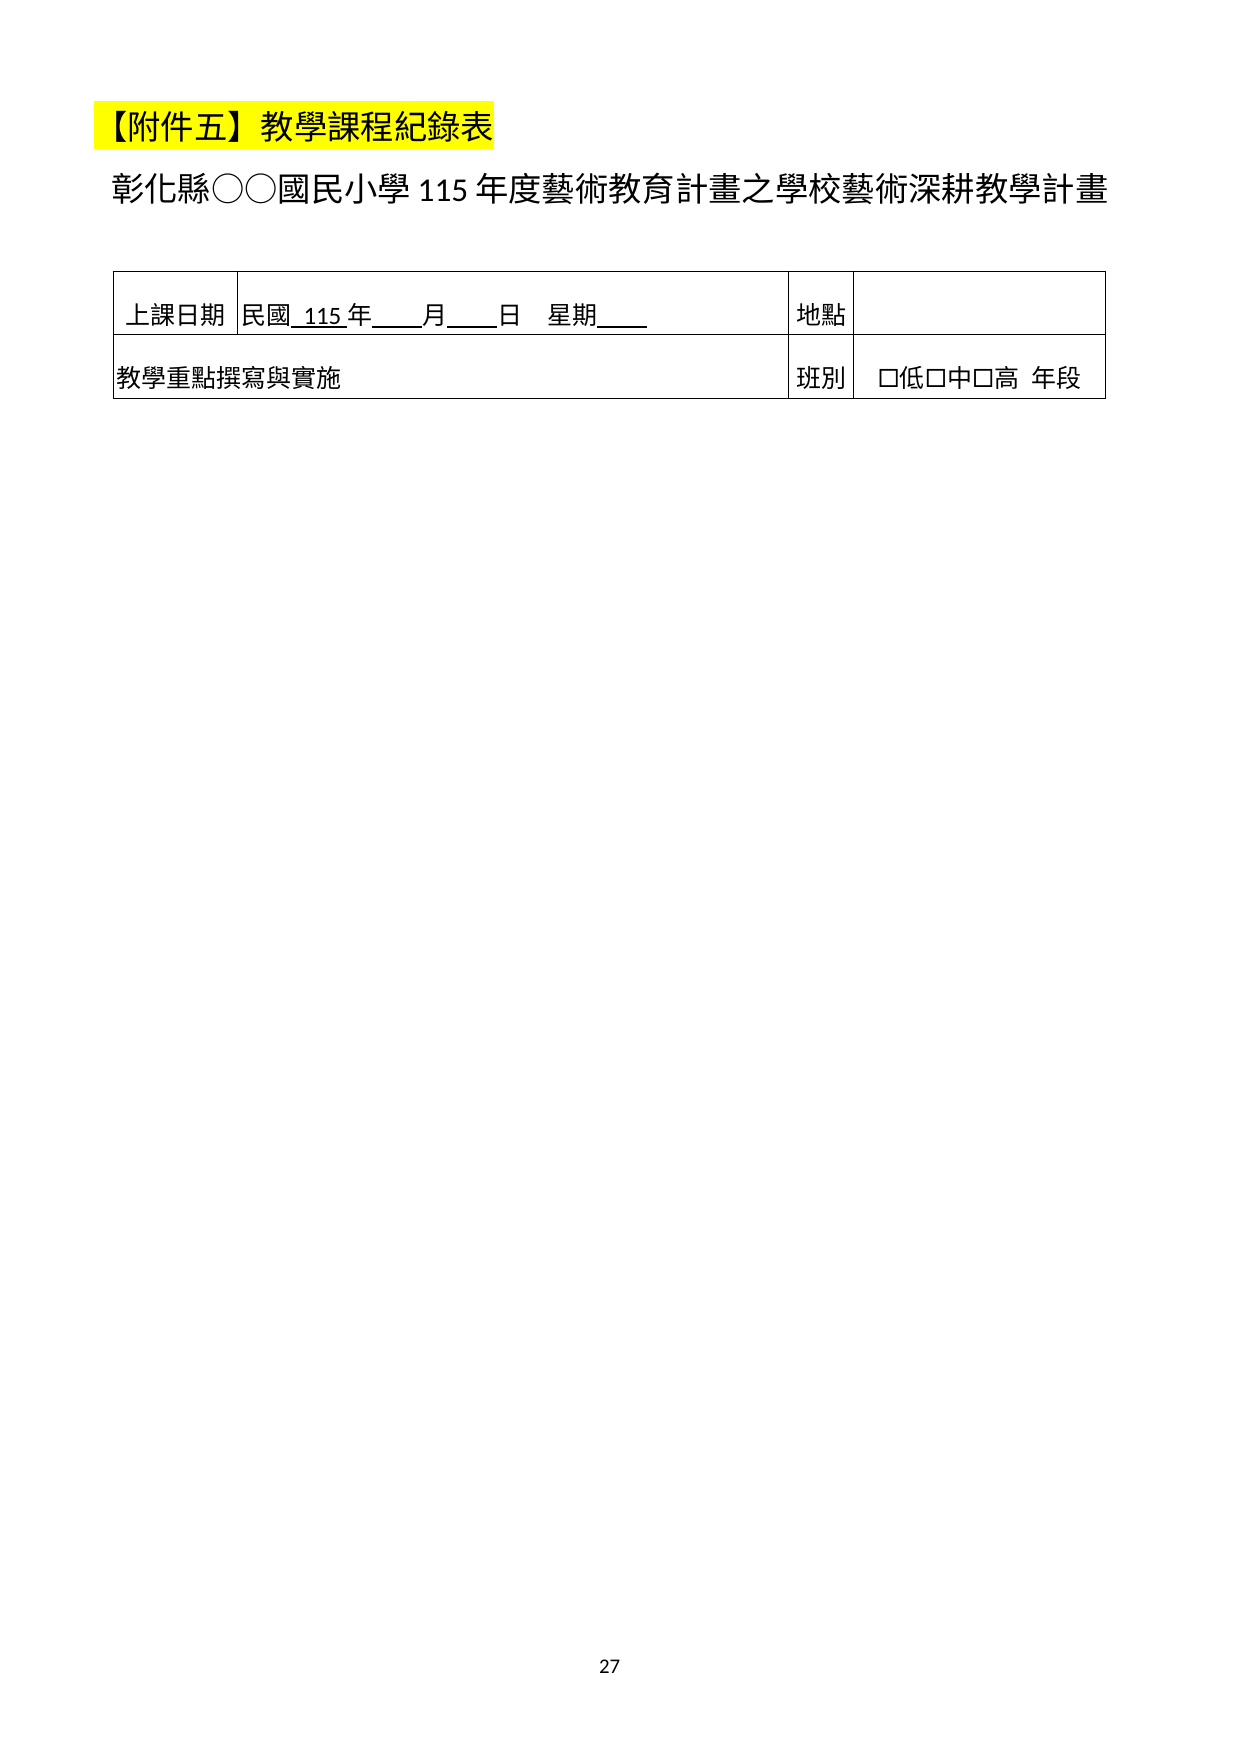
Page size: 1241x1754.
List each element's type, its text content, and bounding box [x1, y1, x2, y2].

table_cell 班別 [789, 335, 853, 398]
table_cell 教學重點撰寫與實施 [114, 335, 788, 398]
text 彰化縣○○國民小學115年度藝術教育計畫之學校藝術深耕教學計畫 [94, 146, 1125, 208]
table_header 地點 [789, 272, 853, 334]
table_header 民國 115 年 月 日 星期 [238, 272, 788, 334]
table_header [854, 272, 1105, 334]
text 【附件五】教學課程紀錄表 [94, 83, 1125, 146]
table_header 上課日期 [114, 272, 237, 334]
table_cell 低中高 年段 [854, 335, 1105, 398]
